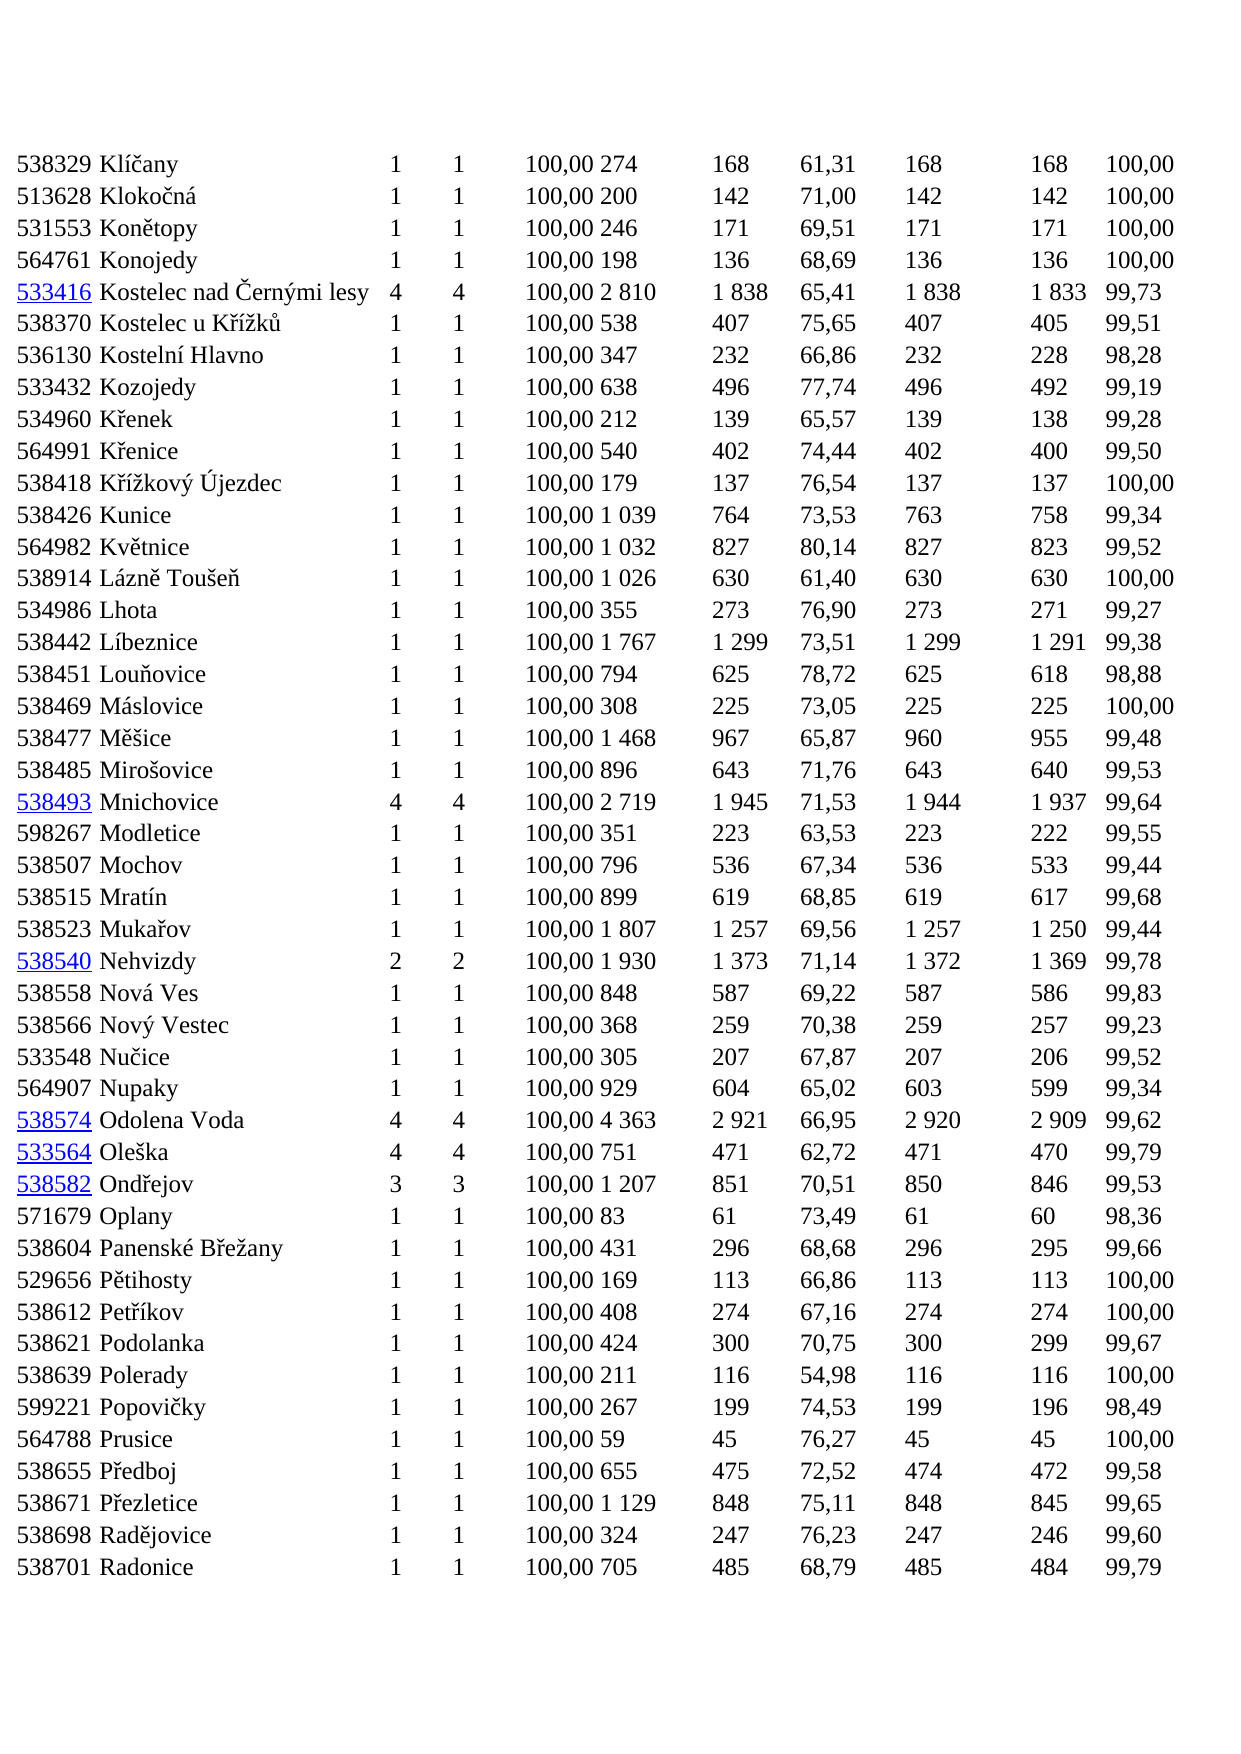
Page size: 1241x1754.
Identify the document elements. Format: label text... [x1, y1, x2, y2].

table_cell 533548 [15, 1040, 98, 1072]
table_cell 99,50 [1104, 435, 1226, 466]
table_cell 274 [598, 148, 710, 179]
table_cell 1 [388, 1008, 451, 1040]
table_cell 538469 [15, 690, 98, 721]
table_cell Lázně Toušeň [98, 562, 388, 594]
table_cell 538914 [15, 562, 98, 594]
table_cell 598267 [15, 817, 98, 849]
table_cell 638 [598, 371, 710, 403]
table_cell 76,54 [799, 466, 903, 498]
table_cell Nový Vestec [98, 1008, 388, 1040]
table_cell 99,55 [1104, 817, 1226, 849]
table_cell 496 [903, 371, 1029, 403]
table_cell 538370 [15, 307, 98, 339]
table_cell Ondřejov [98, 1168, 388, 1199]
table_cell 100,00 [1104, 562, 1226, 594]
table_cell 61 [710, 1200, 798, 1231]
table_cell 1 [451, 211, 523, 243]
table_cell 100,00 [523, 1486, 598, 1518]
table_cell 1 [451, 1550, 523, 1582]
table_cell 827 [903, 530, 1029, 562]
table_cell 643 [710, 753, 798, 785]
table_cell 640 [1029, 753, 1104, 785]
table_cell Prusice [98, 1423, 388, 1454]
table_cell 531553 [15, 211, 98, 243]
table_cell 100,00 [523, 1040, 598, 1072]
table_cell 299 [1029, 1327, 1104, 1359]
table_cell 74,53 [799, 1391, 903, 1423]
table_cell 705 [598, 1550, 710, 1582]
table_cell Kostelní Hlavno [98, 339, 388, 371]
table_cell 100,00 [523, 1136, 598, 1168]
table_cell 351 [598, 817, 710, 849]
table_cell 100,00 [1104, 1423, 1226, 1454]
table_cell 1 [451, 466, 523, 498]
table_cell 171 [1029, 211, 1104, 243]
table_cell 1 [451, 881, 523, 913]
table_cell 66,86 [799, 339, 903, 371]
table_cell 1 [388, 1391, 451, 1423]
table_cell 113 [903, 1263, 1029, 1295]
table_cell 1 [451, 307, 523, 339]
table_cell 1 [451, 594, 523, 626]
table_cell 564907 [15, 1072, 98, 1104]
table_cell 1 [388, 1295, 451, 1327]
table_cell 100,00 [523, 307, 598, 339]
table_cell 99,38 [1104, 626, 1226, 658]
table_cell 1 [388, 1550, 451, 1582]
table_cell 100,00 [523, 945, 598, 976]
table_cell 225 [903, 690, 1029, 721]
table_cell 2 719 [598, 785, 710, 817]
table_cell 228 [1029, 339, 1104, 371]
table_cell 69,51 [799, 211, 903, 243]
table_cell 474 [903, 1455, 1029, 1486]
table_cell 827 [710, 530, 798, 562]
table_cell Panenské Břežany [98, 1231, 388, 1263]
table_cell 168 [710, 148, 798, 179]
table_cell 71,76 [799, 753, 903, 785]
table_cell Přezletice [98, 1486, 388, 1518]
table_cell 1 299 [903, 626, 1029, 658]
table_cell 751 [598, 1136, 710, 1168]
table_cell 823 [1029, 530, 1104, 562]
table_cell 199 [710, 1391, 798, 1423]
table_cell 617 [1029, 881, 1104, 913]
table_cell 1 032 [598, 530, 710, 562]
table_cell 98,36 [1104, 1200, 1226, 1231]
table_cell Louňovice [98, 658, 388, 689]
table_cell 168 [903, 148, 1029, 179]
table_cell 99,53 [1104, 1168, 1226, 1199]
table_cell 533 [1029, 849, 1104, 881]
table_cell 1 [388, 817, 451, 849]
table_cell 99,58 [1104, 1455, 1226, 1486]
table_cell 533432 [15, 371, 98, 403]
table_cell 45 [1029, 1423, 1104, 1454]
table_cell 225 [710, 690, 798, 721]
table_cell 99,66 [1104, 1231, 1226, 1263]
table_cell 1 468 [598, 721, 710, 753]
table_cell Měšice [98, 721, 388, 753]
table_cell Kostelec u Křížků [98, 307, 388, 339]
table_cell 1 [388, 753, 451, 785]
table_cell 99,78 [1104, 945, 1226, 976]
table_cell 1 [451, 1423, 523, 1454]
table_cell 1 [451, 339, 523, 371]
table_cell 1 [451, 180, 523, 211]
table_cell 100,00 [523, 1263, 598, 1295]
table_cell 1 [388, 307, 451, 339]
table_cell 1 930 [598, 945, 710, 976]
table_cell 1 [388, 1423, 451, 1454]
table_cell 1 [451, 690, 523, 721]
table_cell 1 838 [903, 275, 1029, 307]
table_cell 533564 [15, 1136, 98, 1168]
table_cell 1 [388, 180, 451, 211]
table_cell 763 [903, 498, 1029, 530]
table_cell 100,00 [523, 849, 598, 881]
table_cell 116 [903, 1359, 1029, 1391]
table_cell 99,68 [1104, 881, 1226, 913]
table_cell 179 [598, 466, 710, 498]
table_cell 929 [598, 1072, 710, 1104]
table_cell 100,00 [1104, 690, 1226, 721]
table_cell 408 [598, 1295, 710, 1327]
table_cell 1 944 [903, 785, 1029, 817]
table_cell 99,67 [1104, 1327, 1226, 1359]
table_cell 66,95 [799, 1104, 903, 1136]
table_cell 2 909 [1029, 1104, 1104, 1136]
table_cell 347 [598, 339, 710, 371]
table_cell 1 [451, 1008, 523, 1040]
table_cell Mukařov [98, 913, 388, 944]
table_cell 485 [710, 1550, 798, 1582]
table_cell 4 [451, 1104, 523, 1136]
table_cell 76,90 [799, 594, 903, 626]
table_cell 211 [598, 1359, 710, 1391]
table_cell 100,00 [523, 1104, 598, 1136]
table_cell 529656 [15, 1263, 98, 1295]
table_cell 257 [1029, 1008, 1104, 1040]
table_cell 83 [598, 1200, 710, 1231]
table_cell 116 [710, 1359, 798, 1391]
table_cell 564991 [15, 435, 98, 466]
table_cell 68,85 [799, 881, 903, 913]
table_cell 4 [388, 275, 451, 307]
table_cell 405 [1029, 307, 1104, 339]
table_cell 1 [451, 817, 523, 849]
table_cell 1 807 [598, 913, 710, 944]
table_cell 643 [903, 753, 1029, 785]
table_cell 4 [388, 1104, 451, 1136]
table_cell 100,00 [523, 371, 598, 403]
table_cell 538621 [15, 1327, 98, 1359]
table_cell 538540 [15, 945, 98, 976]
table_cell 100,00 [523, 403, 598, 434]
table_cell 78,72 [799, 658, 903, 689]
table_cell 70,75 [799, 1327, 903, 1359]
table_cell 99,44 [1104, 913, 1226, 944]
table_cell 400 [1029, 435, 1104, 466]
table_cell 960 [903, 721, 1029, 753]
table_cell 100,00 [523, 753, 598, 785]
table_cell 73,49 [799, 1200, 903, 1231]
table_cell 100,00 [1104, 180, 1226, 211]
table_cell 794 [598, 658, 710, 689]
table_cell 402 [710, 435, 798, 466]
table_cell 1 [451, 1518, 523, 1550]
table_cell 232 [710, 339, 798, 371]
table_cell 100,00 [523, 435, 598, 466]
table_cell 538574 [15, 1104, 98, 1136]
table_cell 142 [903, 180, 1029, 211]
table_cell 100,00 [523, 275, 598, 307]
table_cell 100,00 [523, 148, 598, 179]
table_cell 138 [1029, 403, 1104, 434]
table_cell 1 [388, 435, 451, 466]
table_cell 65,57 [799, 403, 903, 434]
table_cell 225 [1029, 690, 1104, 721]
table_cell 142 [710, 180, 798, 211]
table_cell 1 257 [710, 913, 798, 944]
table_cell 71,00 [799, 180, 903, 211]
table_cell 45 [710, 1423, 798, 1454]
table_cell 1 [388, 498, 451, 530]
table_cell 1 833 [1029, 275, 1104, 307]
table_cell 100,00 [523, 339, 598, 371]
table_cell 764 [710, 498, 798, 530]
table_cell 274 [710, 1295, 798, 1327]
table_cell 564788 [15, 1423, 98, 1454]
table_cell 472 [1029, 1455, 1104, 1486]
table_cell Lhota [98, 594, 388, 626]
table_cell Klokočná [98, 180, 388, 211]
table_cell 1 [451, 626, 523, 658]
table_cell Květnice [98, 530, 388, 562]
table_cell 100,00 [523, 658, 598, 689]
table_cell 300 [903, 1327, 1029, 1359]
table_cell 100,00 [523, 562, 598, 594]
table_cell 74,44 [799, 435, 903, 466]
table_cell 402 [903, 435, 1029, 466]
table_cell 368 [598, 1008, 710, 1040]
table_cell 137 [1029, 466, 1104, 498]
table_cell 295 [1029, 1231, 1104, 1263]
table_cell 296 [903, 1231, 1029, 1263]
table_cell 538426 [15, 498, 98, 530]
table_cell 599 [1029, 1072, 1104, 1104]
table_cell 1 372 [903, 945, 1029, 976]
table_cell 630 [1029, 562, 1104, 594]
table_cell 100,00 [523, 1391, 598, 1423]
table_cell 1 [388, 881, 451, 913]
table_cell 485 [903, 1550, 1029, 1582]
table_cell 538507 [15, 849, 98, 881]
table_cell 271 [1029, 594, 1104, 626]
table_cell 538523 [15, 913, 98, 944]
table_cell Polerady [98, 1359, 388, 1391]
table_cell 100,00 [523, 690, 598, 721]
table_cell 538604 [15, 1231, 98, 1263]
table_cell 100,00 [523, 211, 598, 243]
table_cell 99,79 [1104, 1550, 1226, 1582]
table_cell 845 [1029, 1486, 1104, 1518]
table_cell 1 [388, 1263, 451, 1295]
table_cell 538451 [15, 658, 98, 689]
table_cell 73,51 [799, 626, 903, 658]
table_cell 99,19 [1104, 371, 1226, 403]
table_cell 71,14 [799, 945, 903, 976]
table_cell 1 [451, 1263, 523, 1295]
table_cell 1 [451, 498, 523, 530]
table_cell 136 [710, 243, 798, 275]
table_cell 758 [1029, 498, 1104, 530]
table_cell 72,52 [799, 1455, 903, 1486]
table_cell 1 [451, 1391, 523, 1423]
table_cell 196 [1029, 1391, 1104, 1423]
table_cell 513628 [15, 180, 98, 211]
table_cell 68,69 [799, 243, 903, 275]
table_cell Oleška [98, 1136, 388, 1168]
table_cell 100,00 [523, 785, 598, 817]
table_cell 533416 [15, 275, 98, 307]
table_cell 1 767 [598, 626, 710, 658]
table_cell 71,53 [799, 785, 903, 817]
table_cell 100,00 [1104, 1359, 1226, 1391]
table_cell 846 [1029, 1168, 1104, 1199]
table_cell 619 [903, 881, 1029, 913]
table_cell 100,00 [523, 243, 598, 275]
table_cell 1 937 [1029, 785, 1104, 817]
table_cell 99,64 [1104, 785, 1226, 817]
table_cell 100,00 [1104, 243, 1226, 275]
table_cell 100,00 [1104, 148, 1226, 179]
table_cell 267 [598, 1391, 710, 1423]
table_cell 169 [598, 1263, 710, 1295]
table_cell 80,14 [799, 530, 903, 562]
table_cell 113 [1029, 1263, 1104, 1295]
table_cell 1 129 [598, 1486, 710, 1518]
table_cell 259 [903, 1008, 1029, 1040]
table_cell Oplany [98, 1200, 388, 1231]
table_cell 171 [710, 211, 798, 243]
table_cell 586 [1029, 976, 1104, 1008]
table_cell 2 [388, 945, 451, 976]
table_cell 1 [388, 1072, 451, 1104]
table_cell 137 [710, 466, 798, 498]
table_cell 896 [598, 753, 710, 785]
table_cell 100,00 [523, 1200, 598, 1231]
table_cell 100,00 [523, 1072, 598, 1104]
table_cell 100,00 [523, 1168, 598, 1199]
table_cell 246 [598, 211, 710, 243]
table_cell 206 [1029, 1040, 1104, 1072]
table_cell Konětopy [98, 211, 388, 243]
table_cell 113 [710, 1263, 798, 1295]
table_cell Křenice [98, 435, 388, 466]
table_cell 68,79 [799, 1550, 903, 1582]
table_cell 62,72 [799, 1136, 903, 1168]
table_cell 200 [598, 180, 710, 211]
table_cell 1 945 [710, 785, 798, 817]
table_cell 1 [388, 148, 451, 179]
table_cell 899 [598, 881, 710, 913]
table_cell 540 [598, 435, 710, 466]
table_cell 1 299 [710, 626, 798, 658]
table_cell 4 [451, 1136, 523, 1168]
table_cell 63,53 [799, 817, 903, 849]
table_cell 1 [388, 339, 451, 371]
table_cell 1 [388, 594, 451, 626]
table_cell Nehvizdy [98, 945, 388, 976]
table_cell 1 [388, 211, 451, 243]
table_cell 99,34 [1104, 498, 1226, 530]
table_cell 3 [388, 1168, 451, 1199]
table_cell 77,74 [799, 371, 903, 403]
table_cell 136 [903, 243, 1029, 275]
table_cell 3 [451, 1168, 523, 1199]
table_cell 655 [598, 1455, 710, 1486]
table_cell Nupaky [98, 1072, 388, 1104]
table_cell 587 [903, 976, 1029, 1008]
table_cell 1 [388, 626, 451, 658]
table_cell 538477 [15, 721, 98, 753]
table_cell 1 [451, 243, 523, 275]
table_cell 98,88 [1104, 658, 1226, 689]
table_cell 538655 [15, 1455, 98, 1486]
table_cell 538418 [15, 466, 98, 498]
table_cell 100,00 [523, 626, 598, 658]
table_cell 618 [1029, 658, 1104, 689]
table_cell 67,16 [799, 1295, 903, 1327]
table_cell 1 207 [598, 1168, 710, 1199]
table_cell 99,52 [1104, 1040, 1226, 1072]
table_cell 198 [598, 243, 710, 275]
table_cell 273 [710, 594, 798, 626]
table_cell 100,00 [523, 1455, 598, 1486]
table_cell 100,00 [1104, 466, 1226, 498]
table_cell 100,00 [523, 530, 598, 562]
table_cell 54,98 [799, 1359, 903, 1391]
table_cell 1 838 [710, 275, 798, 307]
table_cell 67,34 [799, 849, 903, 881]
table_cell 850 [903, 1168, 1029, 1199]
table_cell 100,00 [523, 881, 598, 913]
table_cell Nová Ves [98, 976, 388, 1008]
table_cell 223 [903, 817, 1029, 849]
table_cell 67,87 [799, 1040, 903, 1072]
table_cell 796 [598, 849, 710, 881]
table_cell 100,00 [1104, 1295, 1226, 1327]
table_cell 619 [710, 881, 798, 913]
table_cell 300 [710, 1327, 798, 1359]
table_cell Kozojedy [98, 371, 388, 403]
table_cell 1 [388, 1486, 451, 1518]
table_cell 2 [451, 945, 523, 976]
table_cell Pětihosty [98, 1263, 388, 1295]
table_cell 538442 [15, 626, 98, 658]
table_cell 538558 [15, 976, 98, 1008]
table_cell 212 [598, 403, 710, 434]
table_cell 100,00 [523, 913, 598, 944]
table_cell 1 [388, 1200, 451, 1231]
table_cell 99,60 [1104, 1518, 1226, 1550]
table_cell 1 [451, 530, 523, 562]
table_cell 69,22 [799, 976, 903, 1008]
table_cell 848 [710, 1486, 798, 1518]
table_cell 70,38 [799, 1008, 903, 1040]
table_cell 1 039 [598, 498, 710, 530]
table_cell 599221 [15, 1391, 98, 1423]
table_cell 171 [903, 211, 1029, 243]
table_cell Mratín [98, 881, 388, 913]
table_cell 69,56 [799, 913, 903, 944]
table_cell 168 [1029, 148, 1104, 179]
table_cell Líbeznice [98, 626, 388, 658]
table_cell Kunice [98, 498, 388, 530]
table_cell 1 026 [598, 562, 710, 594]
table_cell Klíčany [98, 148, 388, 179]
table_cell 1 291 [1029, 626, 1104, 658]
table_cell 305 [598, 1040, 710, 1072]
table_cell 4 [451, 275, 523, 307]
table_cell 139 [710, 403, 798, 434]
table_cell 66,86 [799, 1263, 903, 1295]
table_cell 1 [388, 849, 451, 881]
table_cell Mnichovice [98, 785, 388, 817]
table_cell 100,00 [523, 1518, 598, 1550]
table_cell 61,31 [799, 148, 903, 179]
table_cell 484 [1029, 1550, 1104, 1582]
table_cell 538329 [15, 148, 98, 179]
table_cell 538639 [15, 1359, 98, 1391]
table_cell 99,52 [1104, 530, 1226, 562]
table_cell 65,41 [799, 275, 903, 307]
table_cell 1 [451, 1455, 523, 1486]
table_cell 100,00 [523, 1231, 598, 1263]
table_cell 99,53 [1104, 753, 1226, 785]
table_cell 1 [451, 371, 523, 403]
table_cell Radonice [98, 1550, 388, 1582]
table_cell Máslovice [98, 690, 388, 721]
table_cell Mirošovice [98, 753, 388, 785]
table_cell 136 [1029, 243, 1104, 275]
table_cell 534986 [15, 594, 98, 626]
table_cell 536 [903, 849, 1029, 881]
table_cell 4 363 [598, 1104, 710, 1136]
table_cell 2 921 [710, 1104, 798, 1136]
table_cell 571679 [15, 1200, 98, 1231]
table_cell 75,65 [799, 307, 903, 339]
table_cell 1 [388, 530, 451, 562]
table_cell 470 [1029, 1136, 1104, 1168]
table_cell 1 [451, 403, 523, 434]
table_cell 60 [1029, 1200, 1104, 1231]
table_cell 207 [903, 1040, 1029, 1072]
table_cell 1 [451, 753, 523, 785]
table_cell 967 [710, 721, 798, 753]
table_cell 100,00 [523, 498, 598, 530]
table_cell 116 [1029, 1359, 1104, 1391]
table_cell 492 [1029, 371, 1104, 403]
table_cell 207 [710, 1040, 798, 1072]
table_cell 1 [451, 976, 523, 1008]
table_cell 199 [903, 1391, 1029, 1423]
table_cell 538485 [15, 753, 98, 785]
table_cell 65,02 [799, 1072, 903, 1104]
table_cell 538612 [15, 1295, 98, 1327]
table_cell 99,65 [1104, 1486, 1226, 1518]
table_cell 1 [451, 1359, 523, 1391]
table_cell 1 [388, 1359, 451, 1391]
table_cell 137 [903, 466, 1029, 498]
table_cell 625 [903, 658, 1029, 689]
table_cell 538515 [15, 881, 98, 913]
table_cell 100,00 [523, 466, 598, 498]
table_cell 247 [710, 1518, 798, 1550]
table_cell 534960 [15, 403, 98, 434]
table_cell 1 [388, 658, 451, 689]
table_cell 1 [388, 721, 451, 753]
table_cell 1 [388, 913, 451, 944]
table_cell 1 [451, 1040, 523, 1072]
table_cell 4 [388, 1136, 451, 1168]
table_cell 1 [388, 243, 451, 275]
table_cell 1 [388, 371, 451, 403]
table_cell 73,53 [799, 498, 903, 530]
table_cell 1 [451, 148, 523, 179]
table_cell 73,05 [799, 690, 903, 721]
table_cell 1 [451, 1200, 523, 1231]
table_cell 848 [598, 976, 710, 1008]
table_cell 1 [451, 1231, 523, 1263]
table_cell 247 [903, 1518, 1029, 1550]
table_cell 424 [598, 1327, 710, 1359]
table_cell 1 369 [1029, 945, 1104, 976]
table_cell 45 [903, 1423, 1029, 1454]
table_cell 98,28 [1104, 339, 1226, 371]
table_cell 538566 [15, 1008, 98, 1040]
table_cell 625 [710, 658, 798, 689]
table_cell 99,48 [1104, 721, 1226, 753]
table_cell 407 [903, 307, 1029, 339]
table_cell 139 [903, 403, 1029, 434]
table_cell 99,44 [1104, 849, 1226, 881]
table_cell 1 [388, 690, 451, 721]
table_cell 630 [710, 562, 798, 594]
table_cell 100,00 [523, 721, 598, 753]
table_cell 61 [903, 1200, 1029, 1231]
table_cell Radějovice [98, 1518, 388, 1550]
table_cell 274 [1029, 1295, 1104, 1327]
table_cell 98,49 [1104, 1391, 1226, 1423]
table_cell 538493 [15, 785, 98, 817]
table_cell 100,00 [523, 1359, 598, 1391]
table_cell Odolena Voda [98, 1104, 388, 1136]
table_cell 142 [1029, 180, 1104, 211]
table_cell 564761 [15, 243, 98, 275]
table_cell 4 [388, 785, 451, 817]
table_cell 99,27 [1104, 594, 1226, 626]
table_cell 1 [388, 466, 451, 498]
table_cell 68,68 [799, 1231, 903, 1263]
table_cell 1 [388, 562, 451, 594]
table_cell 259 [710, 1008, 798, 1040]
table_cell 1 [451, 435, 523, 466]
table_cell 1 250 [1029, 913, 1104, 944]
table_cell 308 [598, 690, 710, 721]
table_cell 471 [903, 1136, 1029, 1168]
table_cell 538582 [15, 1168, 98, 1199]
table_cell Modletice [98, 817, 388, 849]
table_cell 1 [388, 1231, 451, 1263]
table_cell 76,23 [799, 1518, 903, 1550]
table_cell 955 [1029, 721, 1104, 753]
table_cell 222 [1029, 817, 1104, 849]
table_cell 851 [710, 1168, 798, 1199]
table_cell Křenek [98, 403, 388, 434]
table_cell 538 [598, 307, 710, 339]
table_cell 100,00 [523, 1008, 598, 1040]
table_cell 475 [710, 1455, 798, 1486]
table_cell 1 [451, 1486, 523, 1518]
table_cell 100,00 [523, 1295, 598, 1327]
table_cell 99,79 [1104, 1136, 1226, 1168]
table_cell 76,27 [799, 1423, 903, 1454]
table_cell 1 [451, 849, 523, 881]
table_cell 100,00 [523, 1550, 598, 1582]
table_cell 296 [710, 1231, 798, 1263]
table_cell 587 [710, 976, 798, 1008]
table_cell 496 [710, 371, 798, 403]
table_cell 536 [710, 849, 798, 881]
table_cell Předboj [98, 1455, 388, 1486]
table_cell 471 [710, 1136, 798, 1168]
table_cell Popovičky [98, 1391, 388, 1423]
table_cell 1 [451, 1072, 523, 1104]
table_cell 274 [903, 1295, 1029, 1327]
table_cell 99,23 [1104, 1008, 1226, 1040]
table_cell 232 [903, 339, 1029, 371]
table_cell 4 [451, 785, 523, 817]
table_cell 1 [388, 1327, 451, 1359]
table_cell 538698 [15, 1518, 98, 1550]
table_cell 407 [710, 307, 798, 339]
table_cell 100,00 [523, 817, 598, 849]
table_cell 100,00 [1104, 211, 1226, 243]
table_cell 1 [451, 658, 523, 689]
table_cell 324 [598, 1518, 710, 1550]
table_cell 273 [903, 594, 1029, 626]
table_cell 630 [903, 562, 1029, 594]
table_cell 100,00 [523, 976, 598, 1008]
table_cell 99,73 [1104, 275, 1226, 307]
table_cell 1 [451, 562, 523, 594]
table_cell 99,62 [1104, 1104, 1226, 1136]
table_cell 99,34 [1104, 1072, 1226, 1104]
table_cell 75,11 [799, 1486, 903, 1518]
table_cell 1 373 [710, 945, 798, 976]
table_cell Křížkový Újezdec [98, 466, 388, 498]
table_cell 564982 [15, 530, 98, 562]
table_cell 1 [451, 913, 523, 944]
table_cell 100,00 [1104, 1263, 1226, 1295]
table_cell Mochov [98, 849, 388, 881]
table_cell 1 [451, 721, 523, 753]
table_cell Petříkov [98, 1295, 388, 1327]
table_cell 100,00 [523, 180, 598, 211]
table_cell 61,40 [799, 562, 903, 594]
table_cell 2 810 [598, 275, 710, 307]
table_cell Konojedy [98, 243, 388, 275]
table_cell 604 [710, 1072, 798, 1104]
table_cell 431 [598, 1231, 710, 1263]
table_cell 246 [1029, 1518, 1104, 1550]
table_cell 536130 [15, 339, 98, 371]
table_cell 1 [388, 1518, 451, 1550]
table_cell 1 257 [903, 913, 1029, 944]
table_cell 1 [388, 1040, 451, 1072]
table_cell 355 [598, 594, 710, 626]
table_cell Kostelec nad Černými lesy [98, 275, 388, 307]
table_cell 1 [451, 1327, 523, 1359]
table_cell 538701 [15, 1550, 98, 1582]
table_cell Podolanka [98, 1327, 388, 1359]
table_cell 603 [903, 1072, 1029, 1104]
table_cell 1 [388, 403, 451, 434]
table_cell Nučice [98, 1040, 388, 1072]
table_cell 99,83 [1104, 976, 1226, 1008]
table_cell 99,51 [1104, 307, 1226, 339]
table_cell 2 920 [903, 1104, 1029, 1136]
table_cell 223 [710, 817, 798, 849]
table_cell 1 [388, 1455, 451, 1486]
table_cell 65,87 [799, 721, 903, 753]
table_cell 848 [903, 1486, 1029, 1518]
table_cell 99,28 [1104, 403, 1226, 434]
table_cell 100,00 [523, 1327, 598, 1359]
table_cell 59 [598, 1423, 710, 1454]
table_cell 1 [451, 1295, 523, 1327]
table_cell 70,51 [799, 1168, 903, 1199]
table_cell 1 [388, 976, 451, 1008]
table_cell 100,00 [523, 594, 598, 626]
table_cell 100,00 [523, 1423, 598, 1454]
table_cell 538671 [15, 1486, 98, 1518]
